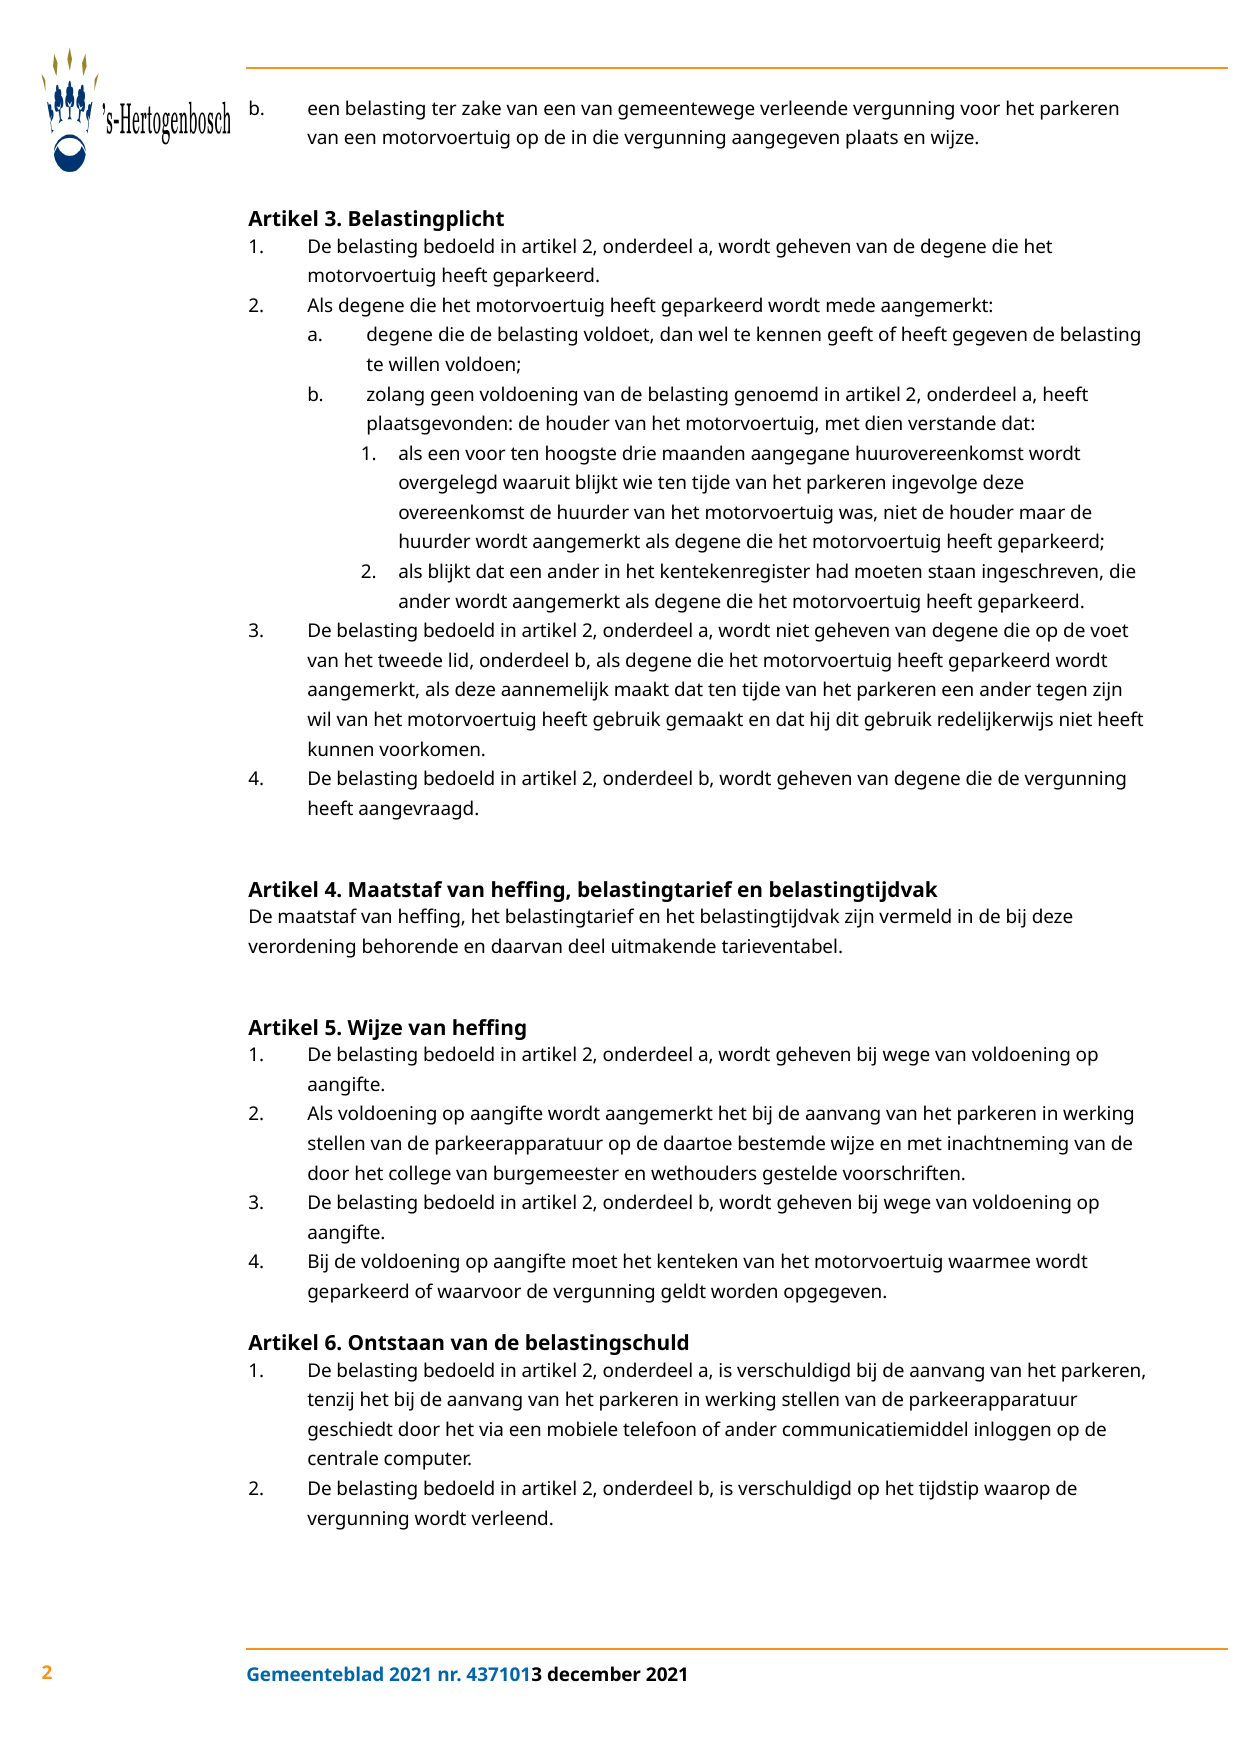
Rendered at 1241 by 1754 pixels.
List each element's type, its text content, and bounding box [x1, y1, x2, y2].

picture [41, 47, 231, 172]
text Artikel 3. Belastingplicht [248, 204, 1152, 233]
list zolang geen voldoening van de belasting genoemd in artikel 2, onderdeel a, heeft plaatsgevonden: de houder van het motorvoertuig, met dien verstande dat: [307, 381, 1152, 436]
list Bij de voldoening op aangifte moet het kenteken van het motorvoertuig waarmee wordt geparkeerd of waarvoor de vergunning geldt worden opgegeven. [248, 1248, 1152, 1304]
list De belasting bedoeld in artikel 2, onderdeel b, is verschuldigd op het tijdstip waarop de vergunning wordt verleend. [248, 1475, 1152, 1531]
list De belasting bedoeld in artikel 2, onderdeel a, is verschuldigd bij de aanvang van het parkeren, tenzij het bij de aanvang van het parkeren in werking stellen van de parkeerapparatuur geschiedt door het via een mobiele telefoon of ander communicatiemiddel inloggen op de centrale computer. [248, 1357, 1152, 1471]
text De maatstaf van heffing, het belastingtarief en het belastingtijdvak zijn vermeld in de bij deze verordening behorende en daarvan deel uitmakende tarieventabel. [248, 903, 1152, 959]
text Artikel 5. Wijze van heffing [248, 1013, 1152, 1041]
list als blijkt dat een ander in het kentekenregister had moeten staan ingeschreven, die ander wordt aangemerkt als degene die het motorvoertuig heeft geparkeerd. [361, 558, 1152, 613]
list Als voldoening op aangifte wordt aangemerkt het bij de aanvang van het parkeren in werking stellen van de parkeerapparatuur op de daartoe bestemde wijze en met inachtneming van de door het college van burgemeester en wethouders gestelde voorschriften. [248, 1101, 1152, 1185]
list De belasting bedoeld in artikel 2, onderdeel a, wordt geheven bij wege van voldoening op aangifte. [248, 1041, 1152, 1097]
list degene die de belasting voldoet, dan wel te kennen geeft of heeft gegeven de belasting te willen voldoen; [307, 322, 1152, 377]
list De belasting bedoeld in artikel 2, onderdeel a, wordt geheven van de degene die het motorvoertuig heeft geparkeerd. [248, 233, 1152, 288]
list De belasting bedoeld in artikel 2, onderdeel b, wordt geheven bij wege van voldoening op aangifte. [248, 1189, 1152, 1244]
list Als degene die het motorvoertuig heeft geparkeerd wordt mede aangemerkt: [248, 292, 1152, 318]
list een belasting ter zake van een van gemeentewege verleende vergunning voor het parkeren van een motorvoertuig op de in die vergunning aangegeven plaats en wijze. [248, 95, 1152, 150]
text Artikel 4. Maatstaf van heffing, belastingtarief en belastingtijdvak [248, 875, 1152, 903]
list De belasting bedoeld in artikel 2, onderdeel b, wordt geheven van degene die de vergunning heeft aangevraagd. [248, 765, 1152, 821]
list als een voor ten hoogste drie maanden aangegane huurovereenkomst wordt overgelegd waaruit blijkt wie ten tijde van het parkeren ingevolge deze overeenkomst de huurder van het motorvoertuig was, niet de houder maar de huurder wordt aangemerkt als degene die het motorvoertuig heeft geparkeerd; [361, 440, 1152, 554]
text Artikel 6. Ontstaan van de belastingschuld [248, 1328, 1152, 1357]
list De belasting bedoeld in artikel 2, onderdeel a, wordt niet geheven van degene die op de voet van het tweede lid, onderdeel b, als degene die het motorvoertuig heeft geparkeerd wordt aangemerkt, als deze aannemelijk maakt dat ten tijde van het parkeren een ander tegen zijn wil van het motorvoertuig heeft gebruik gemaakt en dat hij dit gebruik redelijkerwijs niet heeft kunnen voorkomen. [248, 617, 1152, 761]
